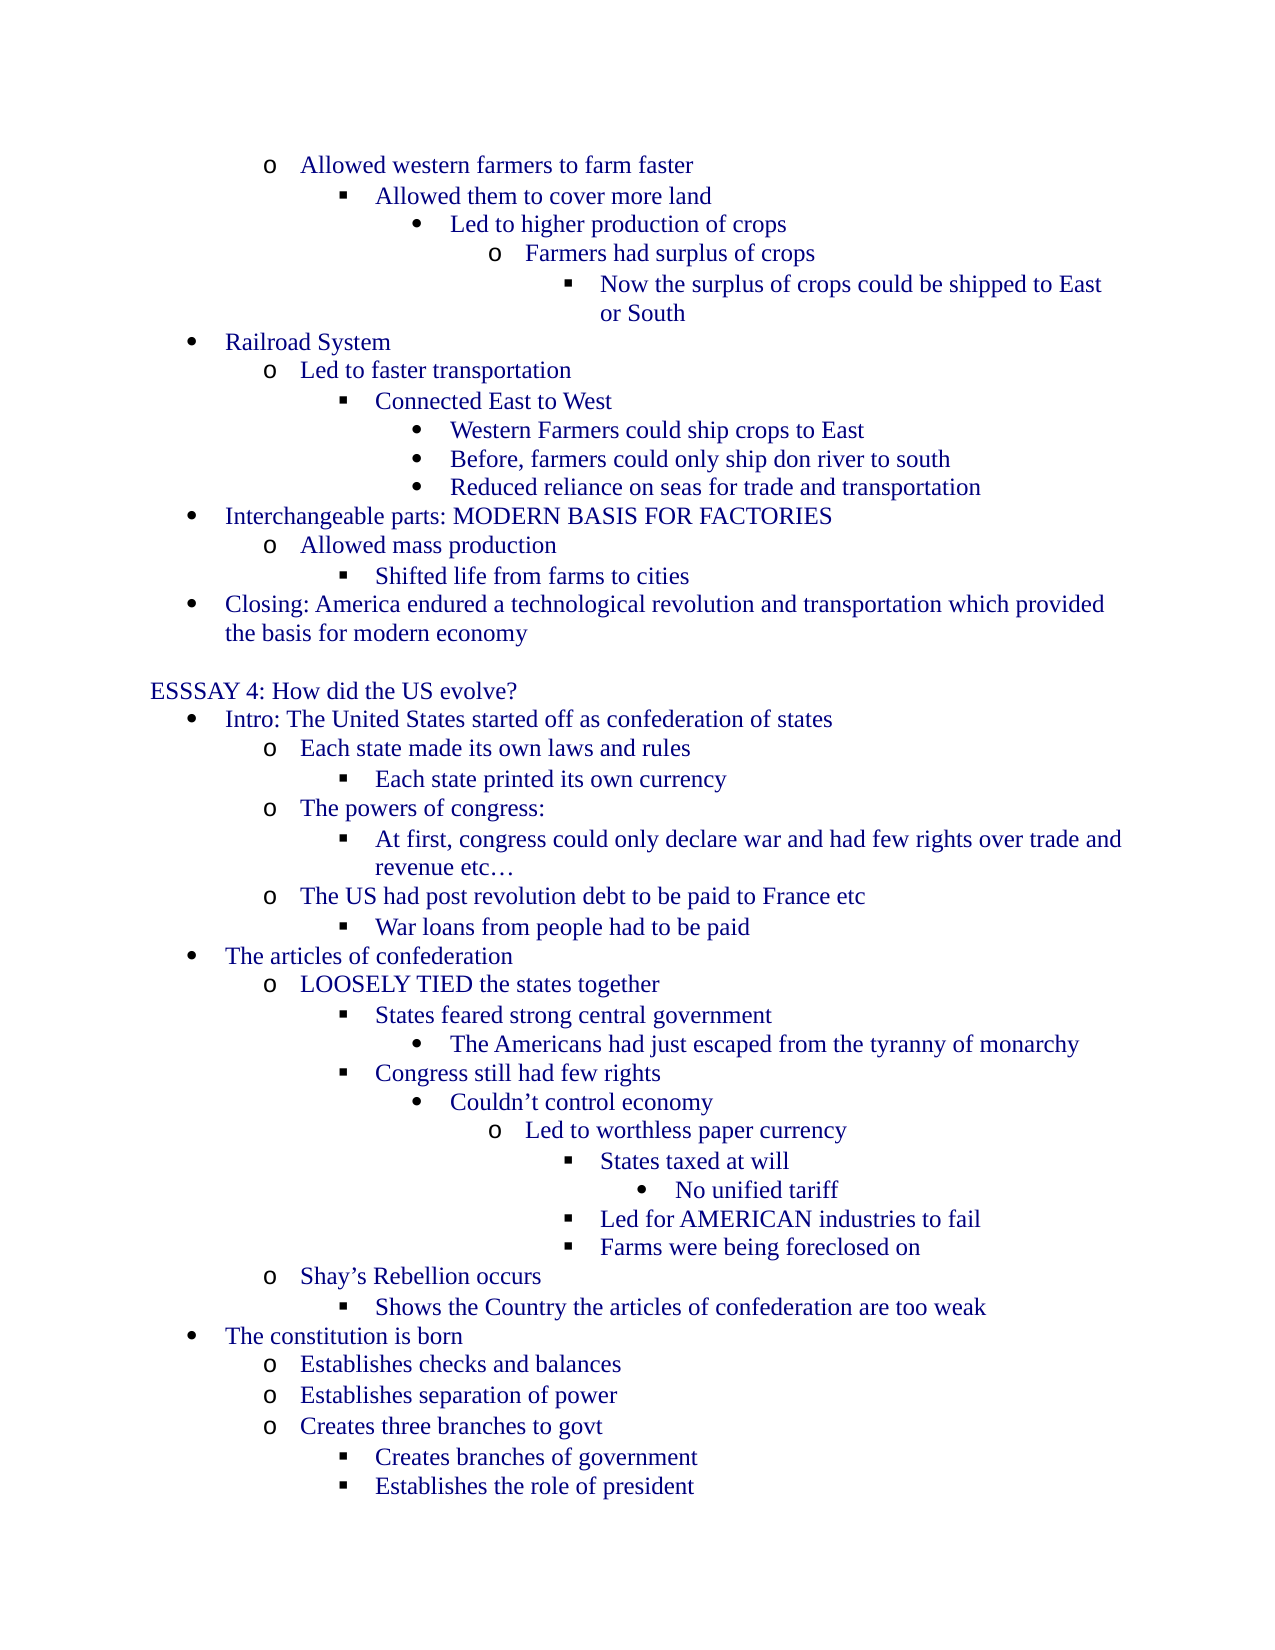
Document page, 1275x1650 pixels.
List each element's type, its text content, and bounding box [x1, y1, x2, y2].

list Before, farmers could only ship don river to south [412, 444, 1125, 472]
list Farms were being foreclosed on [562, 1232, 1125, 1261]
list Allowed them to cover more land [337, 181, 1125, 209]
list Shifted life from farms to cities [337, 561, 1125, 589]
list Led for AMERICAN industries to fail [562, 1204, 1125, 1232]
list States feared strong central government [337, 1000, 1125, 1029]
list Each state made its own laws and rules [262, 733, 1125, 764]
list At first, congress could only declare war and had few rights over trade and revenue etc… [337, 824, 1125, 881]
list States taxed at will [562, 1146, 1125, 1175]
list Intro: The United States started off as confederation of states [187, 704, 1125, 733]
list Shows the Country the articles of confederation are too weak [337, 1292, 1125, 1321]
list Led to faster transportation [262, 355, 1125, 386]
list The articles of confederation [187, 941, 1125, 969]
list Closing: America endured a technological revolution and transportation which provided the basis for modern economy [187, 589, 1125, 647]
list Creates three branches to govt [262, 1411, 1125, 1442]
list Shay’s Rebellion occurs [262, 1261, 1125, 1292]
list Now the surplus of crops could be shipped to East or South [562, 269, 1125, 327]
list Allowed mass production [262, 530, 1125, 561]
list Led to higher production of crops [412, 209, 1125, 238]
list Reduced reliance on seas for trade and transportation [412, 472, 1125, 501]
list Railroad System [187, 327, 1125, 355]
list Establishes checks and balances [262, 1349, 1125, 1380]
list Congress still had few rights [337, 1058, 1125, 1087]
list The Americans had just escaped from the tyranny of monarchy [412, 1029, 1125, 1058]
list Interchangeable parts: MODERN BASIS FOR FACTORIES [187, 501, 1125, 530]
list LOOSELY TIED the states together [262, 969, 1125, 1000]
list Led to worthless paper currency [487, 1115, 1125, 1146]
list War loans from people had to be paid [337, 912, 1125, 941]
list The powers of congress: [262, 793, 1125, 824]
list Each state printed its own currency [337, 764, 1125, 793]
list The constitution is born [187, 1321, 1125, 1349]
list Establishes separation of power [262, 1380, 1125, 1411]
list No unified tariff [637, 1175, 1125, 1204]
list Establishes the role of president [337, 1471, 1125, 1499]
list Allowed western farmers to farm faster [262, 150, 1125, 181]
list The US had post revolution debt to be paid to France etc [262, 881, 1125, 912]
list Couldn’t control economy [412, 1087, 1125, 1115]
list Creates branches of government [337, 1442, 1125, 1471]
list Farmers had surplus of crops [487, 238, 1125, 269]
list Connected East to West [337, 386, 1125, 415]
text ESSSAY 4: How did the US evolve? [150, 676, 1125, 704]
list Western Farmers could ship crops to East [412, 415, 1125, 444]
